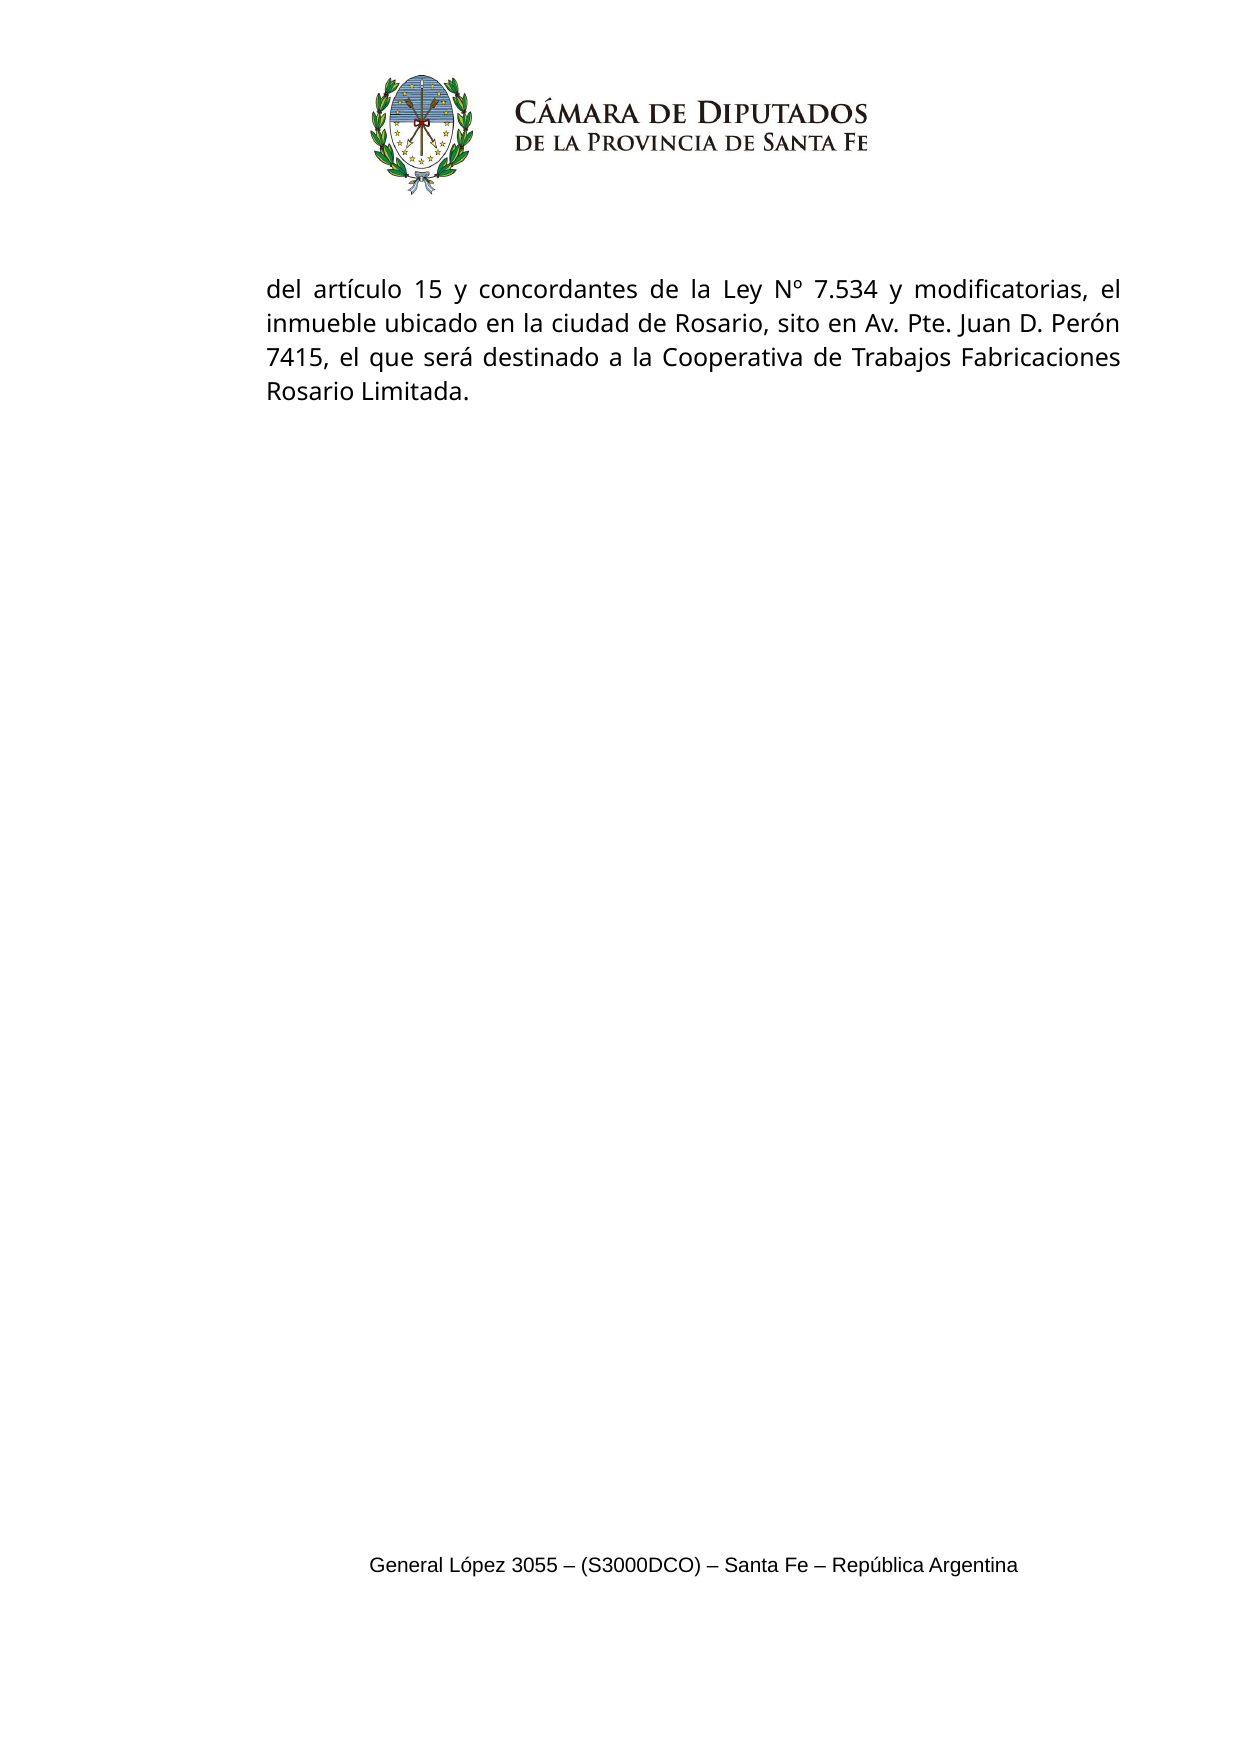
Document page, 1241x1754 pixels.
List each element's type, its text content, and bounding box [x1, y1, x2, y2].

text del artículo 15 y concordantes de la Ley Nº 7.534 y modificatorias, el inmueble ubicado en la ciudad de Rosario, sito en Av. Pte. Juan D. Perón 7415, el que será destinado a la Cooperativa de Trabajos Fabricaciones Rosario Limitada. [266, 272, 1122, 408]
picture [370, 75, 868, 199]
